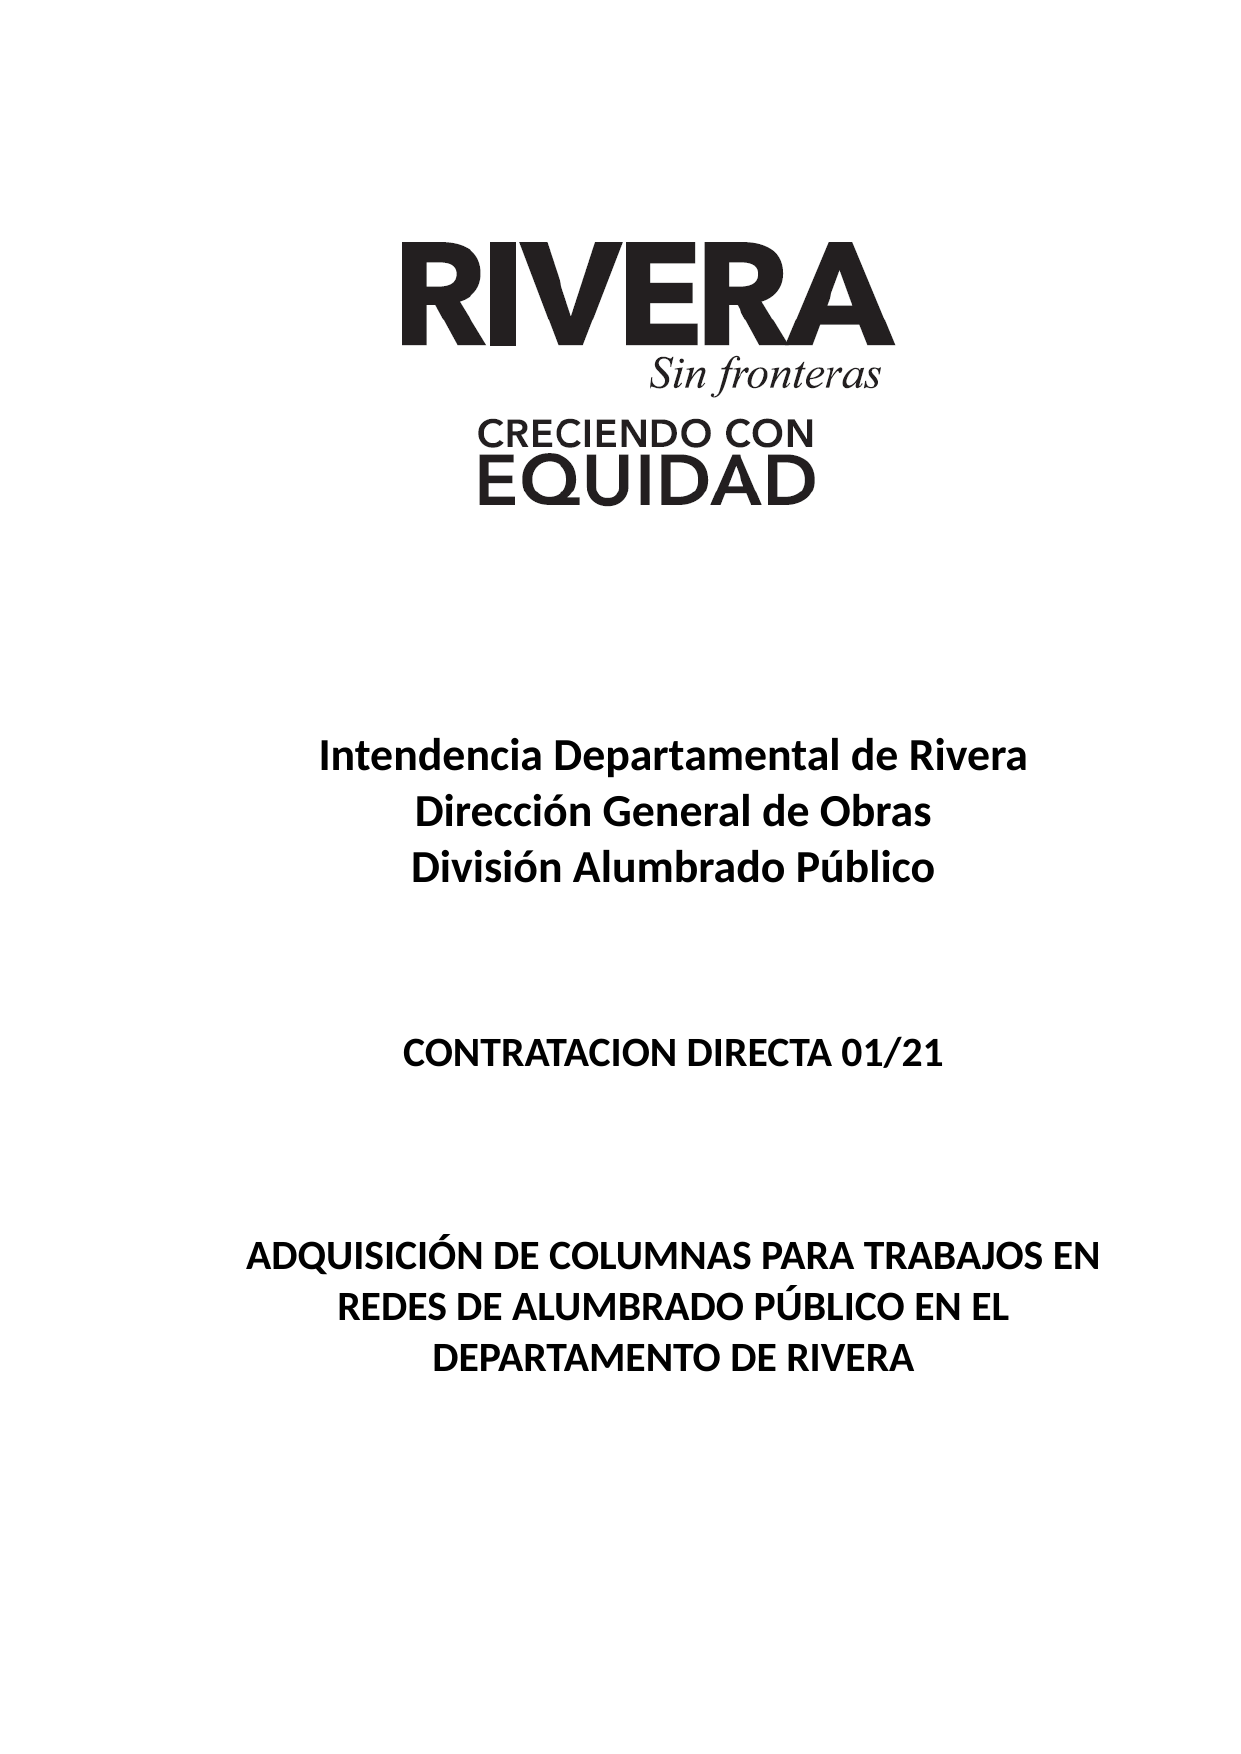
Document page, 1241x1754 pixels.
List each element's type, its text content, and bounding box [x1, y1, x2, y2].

text Dirección General de Obras División Alumbrado Público [201, 782, 1146, 894]
text Intendencia Departamental de Rivera [201, 726, 1146, 782]
text CONTRATACION DIRECTA 01/21 [209, 1026, 1137, 1077]
text ADQUISICIÓN DE COLUMNAS PARA TRABAJOS EN REDES DE ALUMBRADO PÚBLICO EN EL DEPARTAMENTO DE RIVERA [209, 1229, 1137, 1382]
